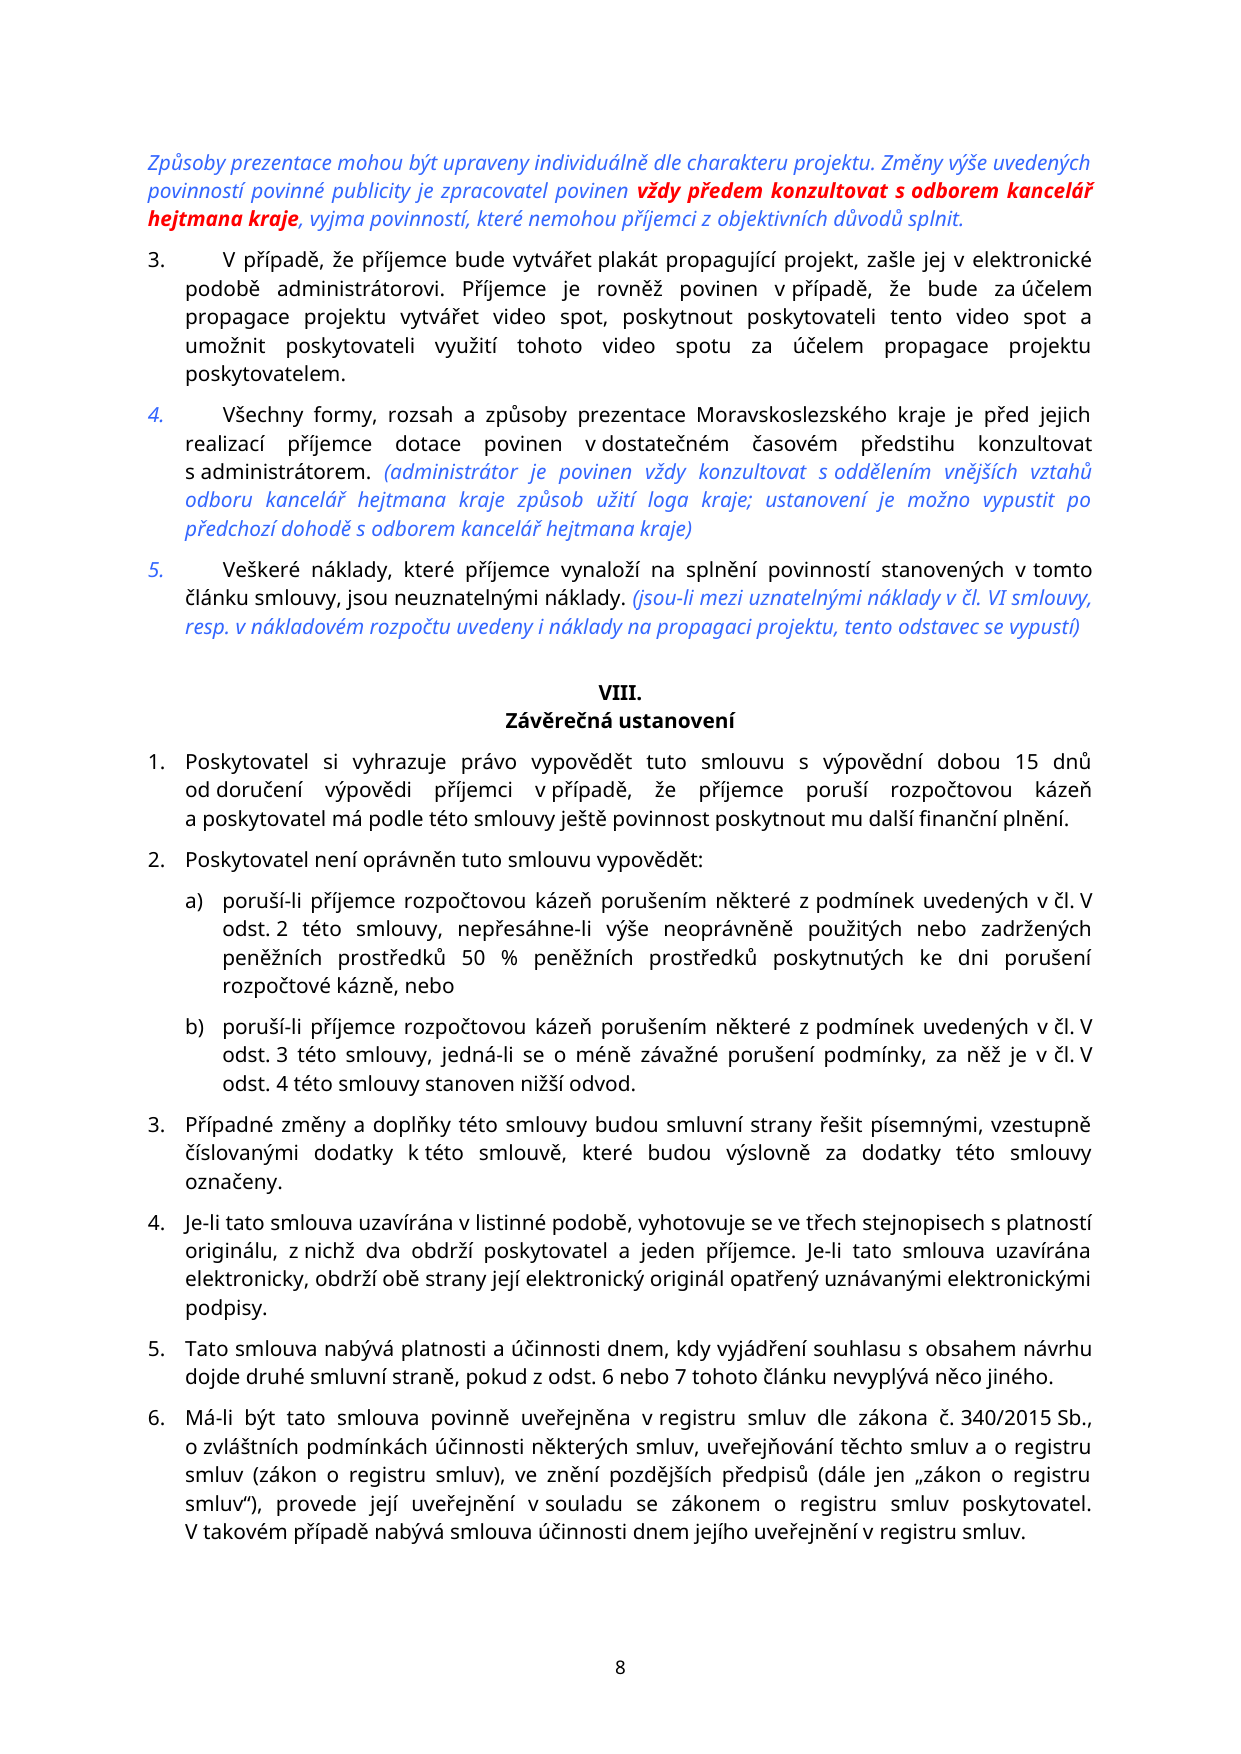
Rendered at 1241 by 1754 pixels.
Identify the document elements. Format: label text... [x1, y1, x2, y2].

list poruší-li příjemce rozpočtovou kázeň porušením některé z podmínek uvedených v čl. V odst. 3 této smlouvy, jedná-li se o méně závažné porušení podmínky, za něž je v čl. V odst. 4 této smlouvy stanoven nižší odvod. [185, 1012, 1092, 1097]
list Poskytovatel si vyhrazuje právo vypovědět tuto smlouvu s výpovědní dobou 15 dnů od doručení výpovědi příjemci v případě, že příjemce poruší rozpočtovou kázeň a poskytovatel má podle této smlouvy ještě povinnost poskytnout mu další finanční plnění. [148, 747, 1092, 832]
list Veškeré náklady, které příjemce vynaloží na splnění povinností stanovených v tomto článku smlouvy, jsou neuznatelnými náklady. (jsou-li mezi uznatelnými náklady v čl. VI smlouvy, resp. v nákladovém rozpočtu uvedeny i náklady na propagaci projektu, tento odstavec se vypustí) [148, 555, 1092, 640]
list V případě, že příjemce bude vytvářet plakát propagující projekt, zašle jej v elektronické podobě administrátorovi. Příjemce je rovněž povinen v případě, že bude za účelem propagace projektu vytvářet video spot, poskytnout poskytovateli tento video spot a umožnit poskytovateli využití tohoto video spotu za účelem propagace projektu poskytovatelem. [148, 246, 1092, 388]
text Způsoby prezentace mohou být upraveny individuálně dle charakteru projektu. Změny výše uvedených povinností povinné publicity je zpracovatel povinen vždy předem konzultovat s odborem kancelář hejtmana kraje, vyjma povinností, které nemohou příjemci z objektivních důvodů splnit. [148, 148, 1092, 233]
list Poskytovatel není oprávněn tuto smlouvu vypovědět: [148, 845, 1092, 873]
list Všechny formy, rozsah a způsoby prezentace Moravskoslezského kraje je před jejich realizací příjemce dotace povinen v dostatečném časovém předstihu konzultovat s administrátorem. (administrátor je povinen vždy konzultovat s oddělením vnějších vztahů odboru kancelář hejtmana kraje způsob užití loga kraje; ustanovení je možno vypustit po předchozí dohodě s odborem kancelář hejtmana kraje) [148, 400, 1092, 542]
list Má-li být tato smlouva povinně uveřejněna v registru smluv dle zákona č. 340/2015 Sb., o zvláštních podmínkách účinnosti některých smluv, uveřejňování těchto smluv a o registru smluv (zákon o registru smluv), ve znění pozdějších předpisů (dále jen „zákon o registru smluv“), provede její uveřejnění v souladu se zákonem o registru smluv poskytovatel. V takovém případě nabývá smlouva účinnosti dnem jejího uveřejnění v registru smluv. [148, 1403, 1092, 1546]
text VIII. Závěrečná ustanovení [148, 678, 1092, 734]
list Případné změny a doplňky této smlouvy budou smluvní strany řešit písemnými, vzestupně číslovanými dodatky k této smlouvě, které budou výslovně za dodatky této smlouvy označeny. [148, 1110, 1092, 1195]
list Je-li tato smlouva uzavírána v listinné podobě, vyhotovuje se ve třech stejnopisech s platností originálu, z nichž dva obdrží poskytovatel a jeden příjemce. Je-li tato smlouva uzavírána elektronicky, obdrží obě strany její elektronický originál opatřený uznávanými elektronickými podpisy. [148, 1208, 1092, 1321]
list poruší-li příjemce rozpočtovou kázeň porušením některé z podmínek uvedených v čl. V odst. 2 této smlouvy, nepřesáhne-li výše neoprávněně použitých nebo zadržených peněžních prostředků 50 % peněžních prostředků poskytnutých ke dni porušení rozpočtové kázně, nebo [185, 886, 1092, 999]
list Tato smlouva nabývá platnosti a účinnosti dnem, kdy vyjádření souhlasu s obsahem návrhu dojde druhé smluvní straně, pokud z odst. 6 nebo 7 tohoto článku nevyplývá něco jiného. [148, 1334, 1092, 1391]
